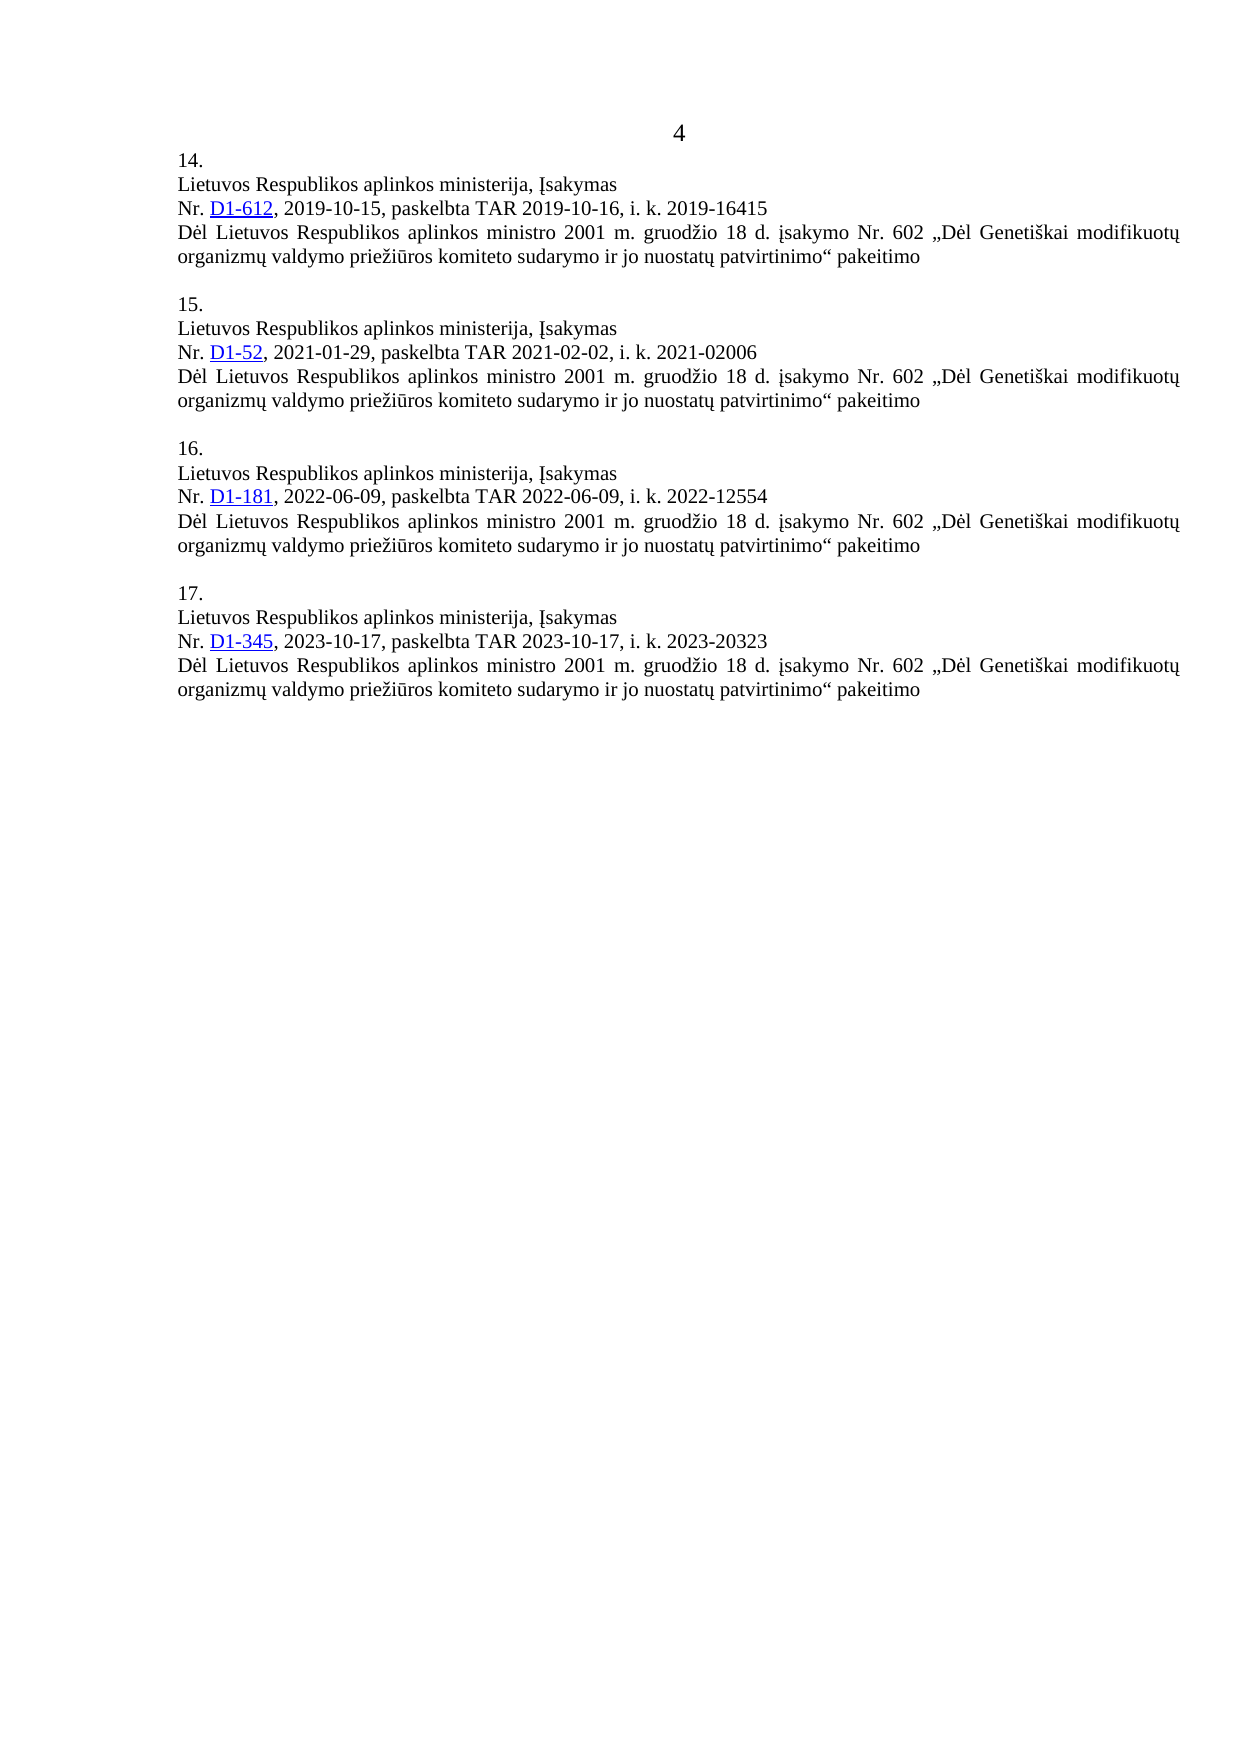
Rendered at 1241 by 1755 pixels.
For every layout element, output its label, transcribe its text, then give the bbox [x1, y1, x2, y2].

text Dėl Lietuvos Respublikos aplinkos ministro 2001 m. gruodžio 18 d. įsakymo Nr. 602 „Dėl Genetiškai modifikuotų organizmų valdymo priežiūros komiteto sudarymo ir jo nuostatų patvirtinimo“ pakeitimo [177, 508, 1181, 557]
text 14. [177, 148, 1181, 172]
text 15. [177, 292, 1181, 316]
text Dėl Lietuvos Respublikos aplinkos ministro 2001 m. gruodžio 18 d. įsakymo Nr. 602 „Dėl Genetiškai modifikuotų organizmų valdymo priežiūros komiteto sudarymo ir jo nuostatų patvirtinimo“ pakeitimo [177, 364, 1181, 412]
text Nr. D1-345, 2023-10-17, paskelbta TAR 2023-10-17, i. k. 2023-20323 [177, 629, 1181, 653]
text Nr. D1-181, 2022-06-09, paskelbta TAR 2022-06-09, i. k. 2022-12554 [177, 484, 1181, 508]
text Nr. D1-52, 2021-01-29, paskelbta TAR 2021-02-02, i. k. 2021-02006 [177, 340, 1181, 364]
text Lietuvos Respublikos aplinkos ministerija, Įsakymas [177, 605, 1181, 629]
text Dėl Lietuvos Respublikos aplinkos ministro 2001 m. gruodžio 18 d. įsakymo Nr. 602 „Dėl Genetiškai modifikuotų organizmų valdymo priežiūros komiteto sudarymo ir jo nuostatų patvirtinimo“ pakeitimo [177, 220, 1181, 268]
text Lietuvos Respublikos aplinkos ministerija, Įsakymas [177, 460, 1181, 484]
text 17. [177, 581, 1181, 605]
text 16. [177, 436, 1181, 460]
text Lietuvos Respublikos aplinkos ministerija, Įsakymas [177, 316, 1181, 340]
text Dėl Lietuvos Respublikos aplinkos ministro 2001 m. gruodžio 18 d. įsakymo Nr. 602 „Dėl Genetiškai modifikuotų organizmų valdymo priežiūros komiteto sudarymo ir jo nuostatų patvirtinimo“ pakeitimo [177, 653, 1181, 701]
text Lietuvos Respublikos aplinkos ministerija, Įsakymas [177, 172, 1181, 196]
text Nr. D1-612, 2019-10-15, paskelbta TAR 2019-10-16, i. k. 2019-16415 [177, 196, 1181, 220]
